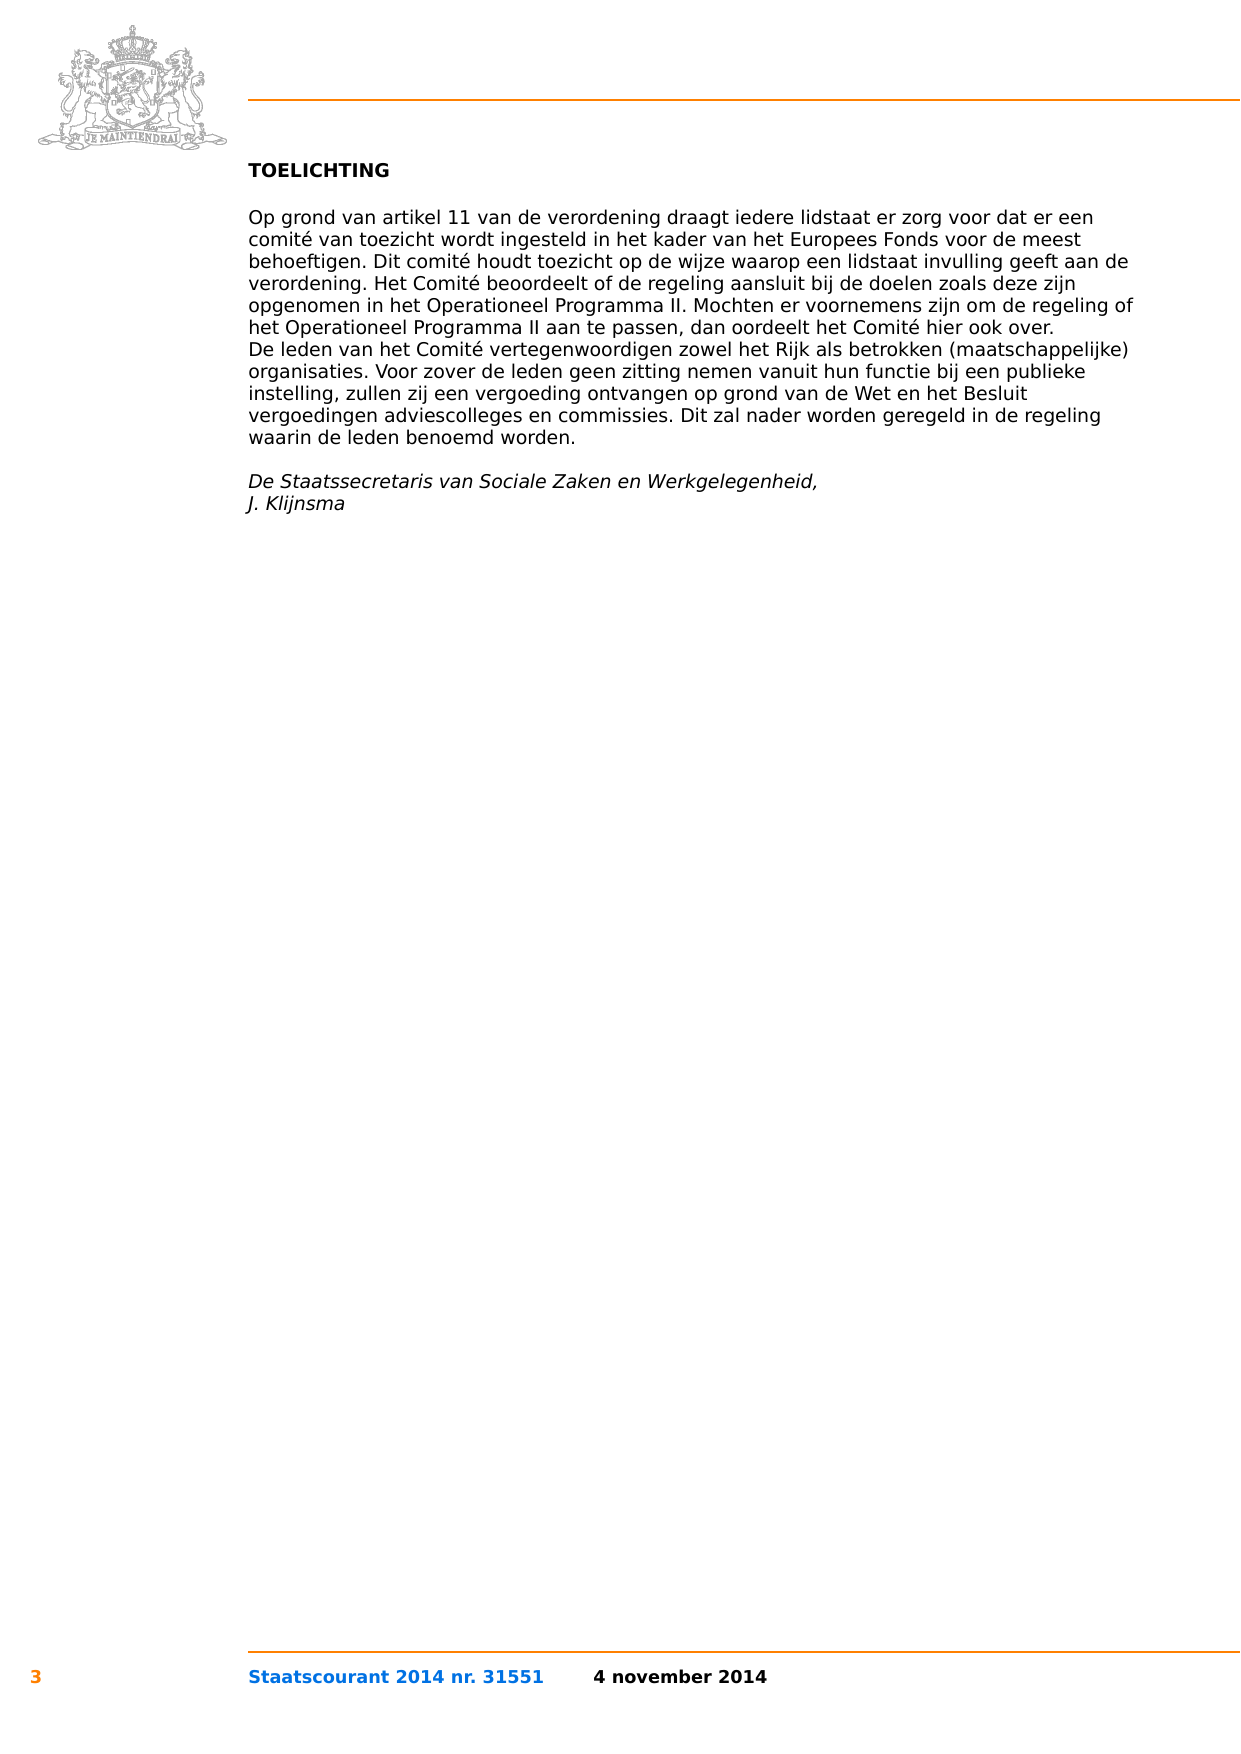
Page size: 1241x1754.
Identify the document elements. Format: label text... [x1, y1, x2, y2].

text De Staatssecretaris van Sociale Zaken en Werkgelegenheid, J. Klijnsma [248, 471, 1163, 514]
subtitle TOELICHTING [248, 160, 1163, 182]
text Op grond van artikel 11 van de verordening draagt iedere lidstaat er zorg voor dat er een comité van toezicht wordt ingesteld in het kader van het Europees Fonds voor de meest behoeftigen. Dit comité houdt toezicht op de wijze waarop een lidstaat invulling geeft aan de verordening. Het Comité beoordeelt of de regeling aansluit bij de doelen zoals deze zijn opgenomen in het Operationeel Programma II. Mochten er voornemens zijn om de regeling of het Operationeel Programma II aan te passen, dan oordeelt het Comité hier ook over. [248, 207, 1163, 339]
picture [38, 25, 227, 150]
text De leden van het Comité vertegenwoordigen zowel het Rijk als betrokken (maatschappelijke) organisaties. Voor zover de leden geen zitting nemen vanuit hun functie bij een publieke instelling, zullen zij een vergoeding ontvangen op grond van de Wet en het Besluit vergoedingen adviescolleges en commissies. Dit zal nader worden geregeld in de regeling waarin de leden benoemd worden. [248, 339, 1163, 449]
